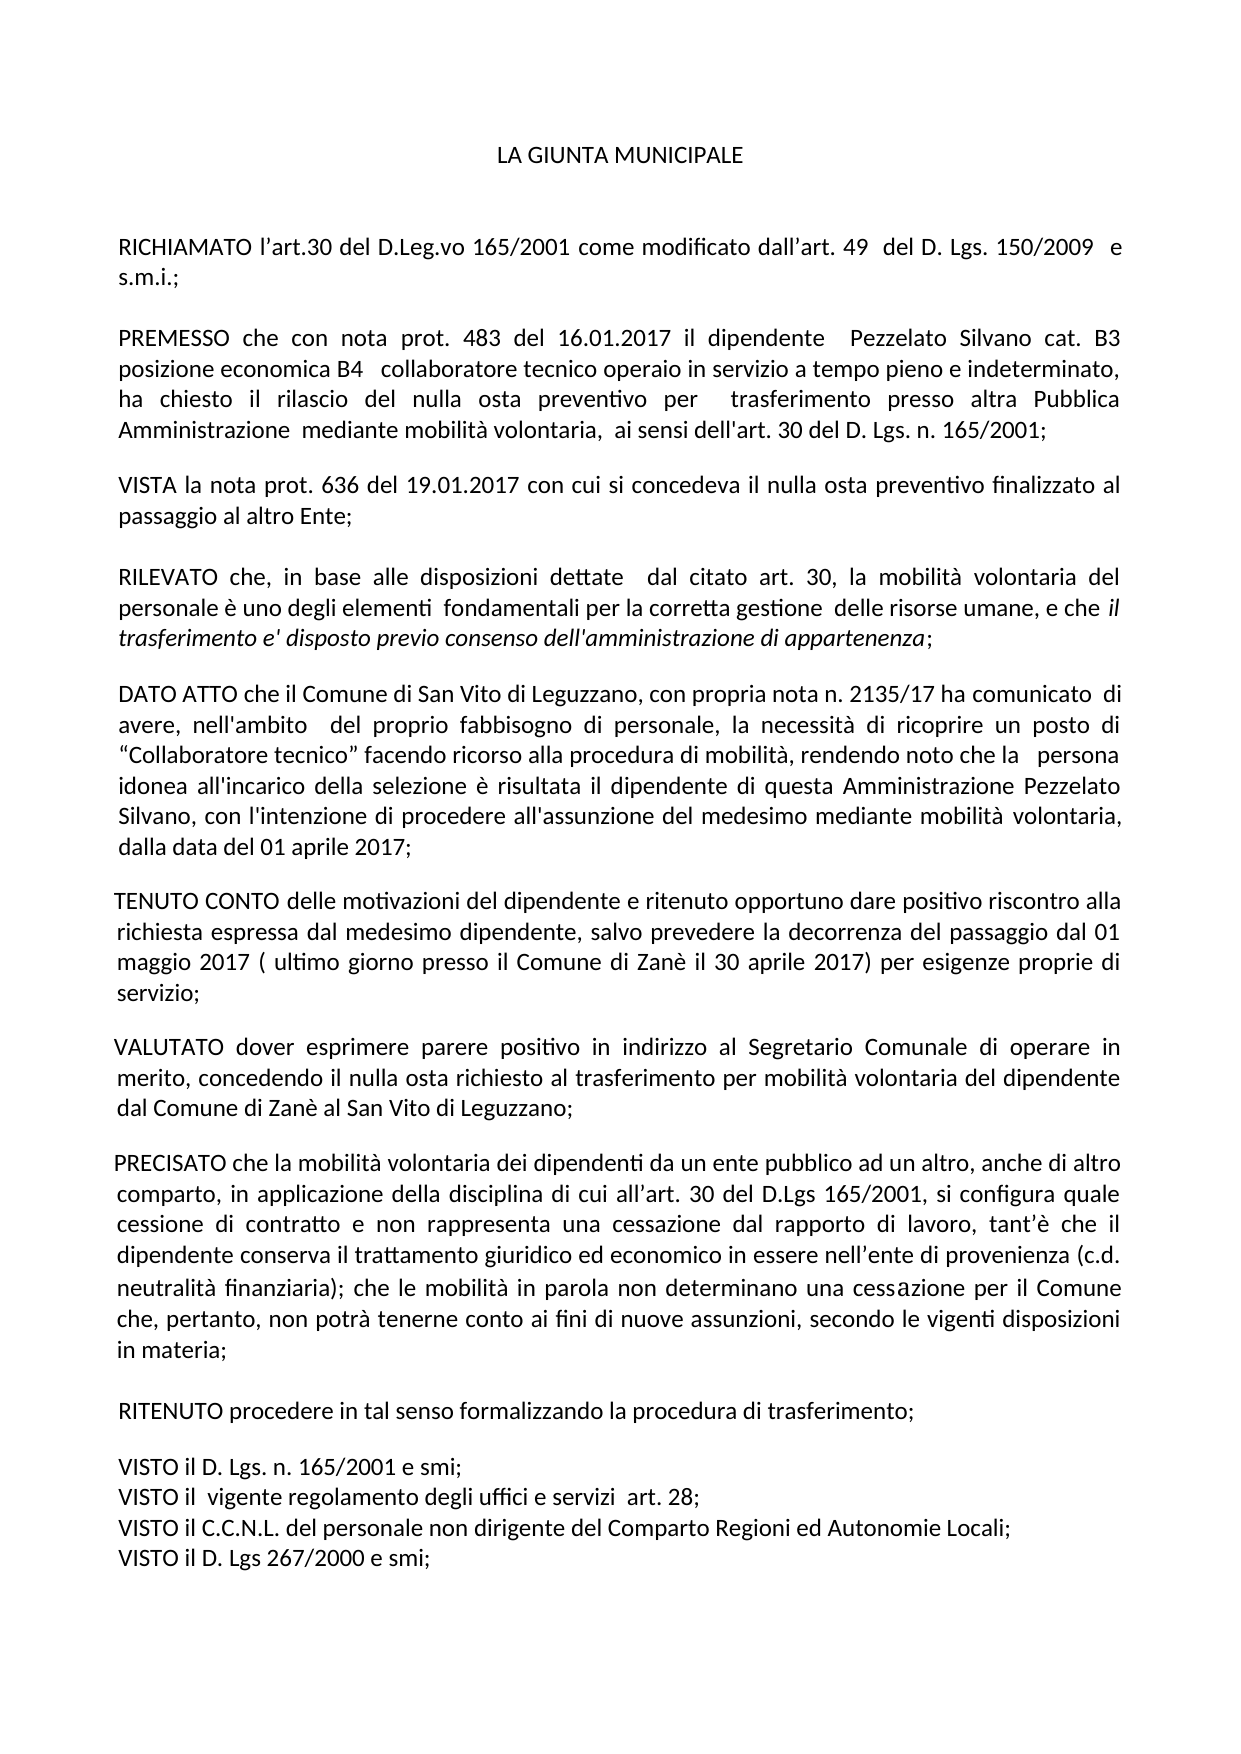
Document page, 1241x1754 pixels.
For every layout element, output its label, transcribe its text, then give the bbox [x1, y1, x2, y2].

text VISTO il vigente regolamento degli uffici e servizi art. 28; [118, 1481, 1122, 1512]
text DATO ATTO che il Comune di San Vito di Leguzzano, con propria nota n. 2135/17 ha comunicato di avere, nell'ambito del proprio fabbisogno di personale, la necessità di ricoprire un posto di “Collaboratore tecnico” facendo ricorso alla procedura di mobilità, rendendo noto che la persona idonea all'incarico della selezione è risultata il dipendente di questa Amministrazione Pezzelato Silvano, con l'intenzione di procedere all'assunzione del medesimo mediante mobilità volontaria, dalla data del 01 aprile 2017; [118, 678, 1122, 861]
text VISTO il C.C.N.L. del personale non dirigente del Comparto Regioni ed Autonomie Locali; [118, 1512, 1122, 1542]
text VISTO il D. Lgs. n. 165/2001 e smi; [118, 1451, 1122, 1481]
subtitle PRECISATO che la mobilità volontaria dei dipendenti da un ente pubblico ad un altro, anche di altro comparto, in applicazione della disciplina di cui all’art. 30 del D.Lgs 165/2001, si configura quale cessione di contratto e non rappresenta una cessazione dal rapporto di lavoro, tant’è che il dipendente conserva il trattamento giuridico ed economico in essere nell’ente di provenienza (c.d. neutralità finanziaria); che le mobilità in parola non determinano una cessazione per il Comune che, pertanto, non potrà tenerne conto ai fini di nuove assunzioni, secondo le vigenti disposizioni in materia; [113, 1147, 1122, 1364]
text RITENUTO procedere in tal senso formalizzando la procedura di trasferimento; [118, 1395, 1122, 1425]
text RILEVATO che, in base alle disposizioni dettate dal citato art. 30, la mobilità volontaria del personale è uno degli elementi fondamentali per la corretta gestione delle risorse umane, e che il trasferimento e' disposto previo consenso dell'amministrazione di appartenenza; [118, 561, 1122, 653]
subtitle TENUTO CONTO delle motivazioni del dipendente e ritenuto opportuno dare positivo riscontro alla richiesta espressa dal medesimo dipendente, salvo prevedere la decorrenza del passaggio dal 01 maggio 2017 ( ultimo giorno presso il Comune di Zanè il 30 aprile 2017) per esigenze proprie di servizio; [113, 885, 1122, 1007]
text RICHIAMATO l’art.30 del D.Leg.vo 165/2001 come modificato dall’art. 49 del D. Lgs. 150/2009 e s.m.i.; [118, 231, 1122, 292]
text VISTA la nota prot. 636 del 19.01.2017 con cui si concedeva il nulla osta preventivo finalizzato al passaggio al altro Ente; [118, 470, 1122, 531]
subtitle VALUTATO dover esprimere parere positivo in indirizzo al Segretario Comunale di operare in merito, concedendo il nulla osta richiesto al trasferimento per mobilità volontaria del dipendente dal Comune di Zanè al San Vito di Leguzzano; [113, 1032, 1122, 1123]
text PREMESSO che con nota prot. 483 del 16.01.2017 il dipendente Pezzelato Silvano cat. B3 posizione economica B4 collaboratore tecnico operaio in servizio a tempo pieno e indeterminato, ha chiesto il rilascio del nulla osta preventivo per trasferimento presso altra Pubblica Amministrazione mediante mobilità volontaria, ai sensi dell'art. 30 del D. Lgs. n. 165/2001; [118, 322, 1122, 444]
text VISTO il D. Lgs 267/2000 e smi; [118, 1542, 1122, 1573]
subtitle LA GIUNTA MUNICIPALE [118, 139, 1122, 169]
